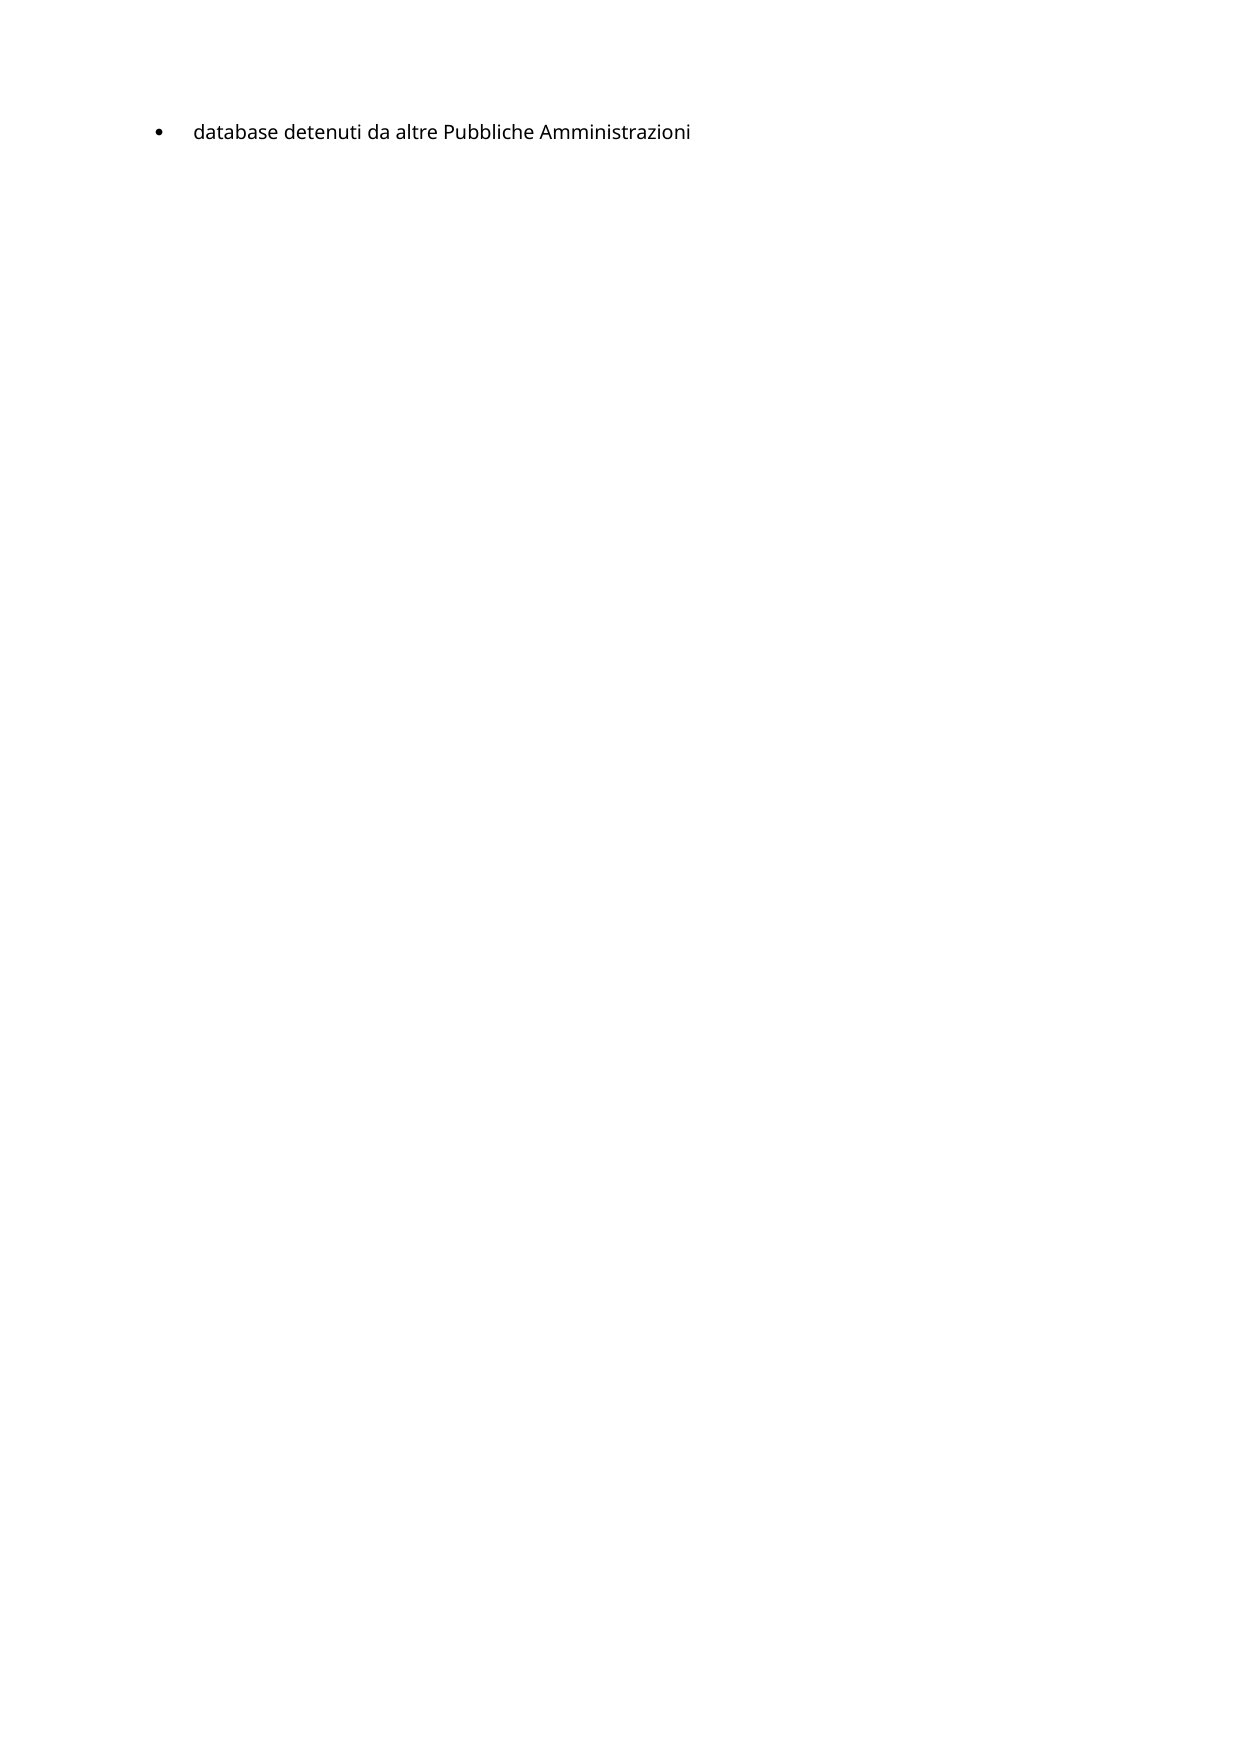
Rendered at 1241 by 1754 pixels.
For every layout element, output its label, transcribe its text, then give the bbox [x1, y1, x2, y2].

list database detenuti da altre Pubbliche Amministrazioni [156, 118, 1122, 145]
